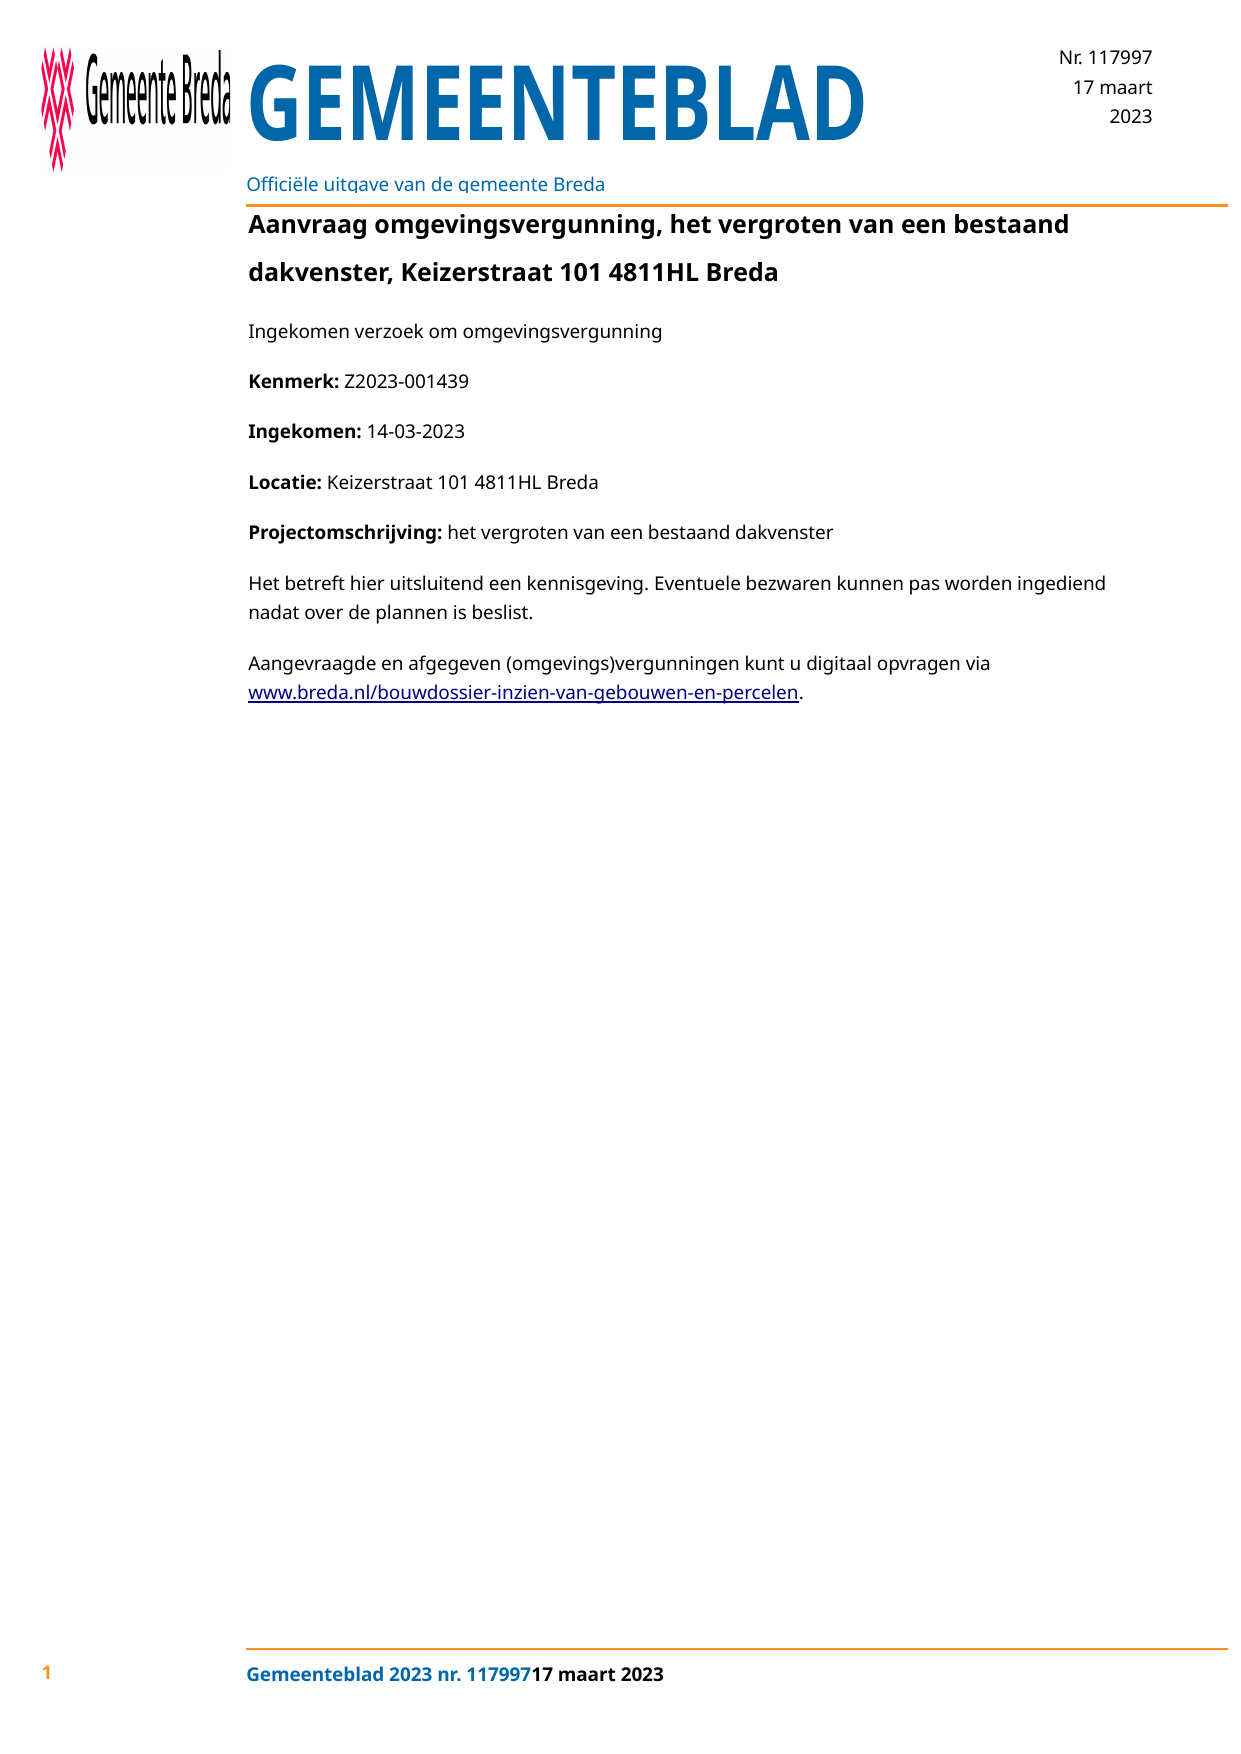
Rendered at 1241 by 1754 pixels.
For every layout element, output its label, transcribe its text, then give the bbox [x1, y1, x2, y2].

text Projectomschrijving: het vergroten van een bestaand dakvenster [248, 519, 1152, 545]
text Aangevraagde en afgegeven (omgevings)vergunningen kunt u digitaal opvragen via www.breda.nl/bouwdossier-inzien-van-gebouwen-en-percelen. [248, 650, 1152, 705]
text Het betreft hier uitsluitend een kennisgeving. Eventuele bezwaren kunnen pas worden ingediend nadat over de plannen is beslist. [248, 570, 1152, 625]
text Aanvraag omgevingsvergunning, het vergroten van een bestaand dakvenster, Keizerstraat 101 4811HL Breda [248, 207, 1152, 288]
text Locatie: Keizerstraat 101 4811HL Breda [248, 469, 1152, 495]
text Ingekomen verzoek om omgevingsvergunning [248, 318, 1152, 344]
text Ingekomen: 14-03-2023 [248, 419, 1152, 444]
text Kenmerk: Z2023-001439 [248, 368, 1152, 394]
picture [41, 47, 231, 172]
